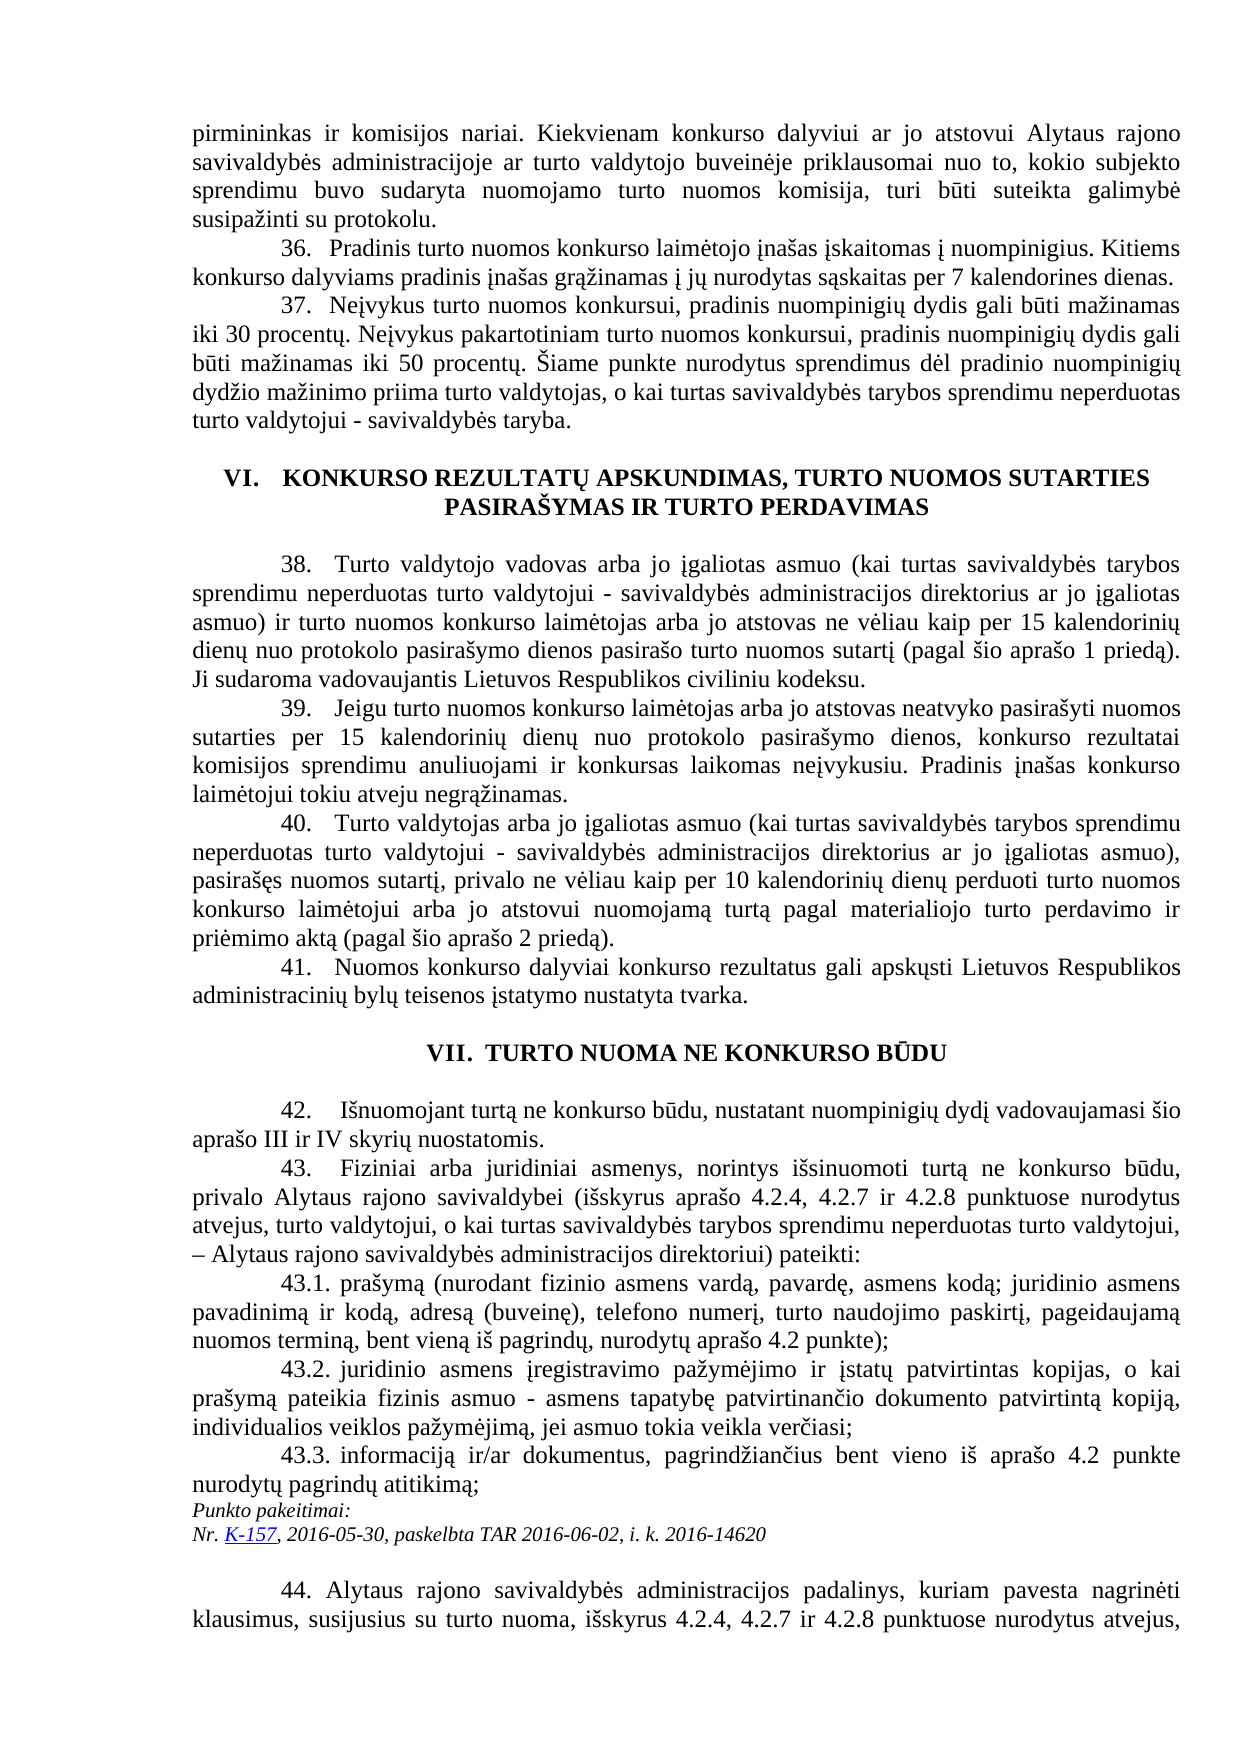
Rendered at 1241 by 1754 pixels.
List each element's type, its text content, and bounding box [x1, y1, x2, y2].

text 43.2. juridinio asmens įregistravimo pažymėjimo ir įstatų patvirtintas kopijas, o kai prašymą pateikia fizinis asmuo - asmens tapatybę patvirtinančio dokumento patvirtintą kopiją, individualios veiklos pažymėjimą, jei asmuo tokia veikla verčiasi; [192, 1354, 1181, 1441]
text 43. Fiziniai arba juridiniai asmenys, norintys išsinuomoti turtą ne konkurso būdu, privalo Alytaus rajono savivaldybei (išskyrus aprašo 4.2.4, 4.2.7 ir 4.2.8 punktuose nurodytus atvejus, turto valdytojui, o kai turtas savivaldybės tarybos sprendimu neperduotas turto valdytojui, – Alytaus rajono savivaldybės administracijos direktoriui) pateikti: [192, 1153, 1181, 1268]
text Punkto pakeitimai: [192, 1498, 1181, 1522]
text 44. Alytaus rajono savivaldybės administracijos padalinys, kuriam pavesta nagrinėti klausimus, susijusius su turto nuoma, išskyrus 4.2.4, 4.2.7 ir 4.2.8 punktuose nurodytus atvejus, [192, 1575, 1181, 1632]
text 39. Jeigu turto nuomos konkurso laimėtojas arba jo atstovas neatvyko pasirašyti nuomos sutarties per 15 kalendorinių dienų nuo protokolo pasirašymo dienos, konkurso rezultatai komisijos sprendimu anuliuojami ir konkursas laikomas neįvykusiu. Pradinis įnašas konkurso laimėtojui tokiu atveju negrąžinamas. [192, 693, 1181, 808]
text VI. KONKURSO REZULTATŲ APSKUNDIMAS, TURTO NUOMOS SUTARTIES PASIRAŠYMAS IR TURTO PERDAVIMAS [192, 463, 1181, 521]
text 36. Pradinis turto nuomos konkurso laimėtojo įnašas įskaitomas į nuompinigius. Kitiems konkurso dalyviams pradinis įnašas grąžinamas į jų nurodytas sąskaitas per 7 kalendorines dienas. [192, 233, 1181, 291]
text pirmininkas ir komisijos nariai. Kiekvienam konkurso dalyviui ar jo atstovui Alytaus rajono savivaldybės administracijoje ar turto valdytojo buveinėje priklausomai nuo to, kokio subjekto sprendimu buvo sudaryta nuomojamo turto nuomos komisija, turi būti suteikta galimybė susipažinti su protokolu. [192, 118, 1181, 233]
text 40. Turto valdytojas arba jo įgaliotas asmuo (kai turtas savivaldybės tarybos sprendimu neperduotas turto valdytojui - savivaldybės administracijos direktorius ar jo įgaliotas asmuo), pasirašęs nuomos sutartį, privalo ne vėliau kaip per 10 kalendorinių dienų perduoti turto nuomos konkurso laimėtojui arba jo atstovui nuomojamą turtą pagal materialiojo turto perdavimo ir priėmimo aktą (pagal šio aprašo 2 priedą). [192, 808, 1181, 952]
text 43.3. informaciją ir/ar dokumentus, pagrindžiančius bent vieno iš aprašo 4.2 punkte nurodytų pagrindų atitikimą; [192, 1441, 1181, 1498]
text 38. Turto valdytojo vadovas arba jo įgaliotas asmuo (kai turtas savivaldybės tarybos sprendimu neperduotas turto valdytojui - savivaldybės administracijos direktorius ar jo įgaliotas asmuo) ir turto nuomos konkurso laimėtojas arba jo atstovas ne vėliau kaip per 15 kalendorinių dienų nuo protokolo pasirašymo dienos pasirašo turto nuomos sutartį (pagal šio aprašo 1 priedą). Ji sudaroma vadovaujantis Lietuvos Respublikos civiliniu kodeksu. [192, 549, 1181, 693]
text VII. TURTO NUOMA NE KONKURSO BŪDU [192, 1038, 1181, 1067]
text 37. Neįvykus turto nuomos konkursui, pradinis nuompinigių dydis gali būti mažinamas iki 30 procentų. Neįvykus pakartotiniam turto nuomos konkursui, pradinis nuompinigių dydis gali būti mažinamas iki 50 procentų. Šiame punkte nurodytus sprendimus dėl pradinio nuompinigių dydžio mažinimo priima turto valdytojas, o kai turtas savivaldybės tarybos sprendimu neperduotas turto valdytojui - savivaldybės taryba. [192, 291, 1181, 434]
text 42. Išnuomojant turtą ne konkurso būdu, nustatant nuompinigių dydį vadovaujamasi šio aprašo III ir IV skyrių nuostatomis. [192, 1096, 1181, 1153]
text 41. Nuomos konkurso dalyviai konkurso rezultatus gali apskųsti Lietuvos Respublikos administracinių bylų teisenos įstatymo nustatyta tvarka. [192, 952, 1181, 1009]
text Nr. K-157, 2016-05-30, paskelbta TAR 2016-06-02, i. k. 2016-14620 [192, 1522, 1181, 1546]
text 43.1. prašymą (nurodant fizinio asmens vardą, pavardę, asmens kodą; juridinio asmens pavadinimą ir kodą, adresą (buveinę), telefono numerį, turto naudojimo paskirtį, pageidaujamą nuomos terminą, bent vieną iš pagrindų, nurodytų aprašo 4.2 punkte); [192, 1268, 1181, 1354]
